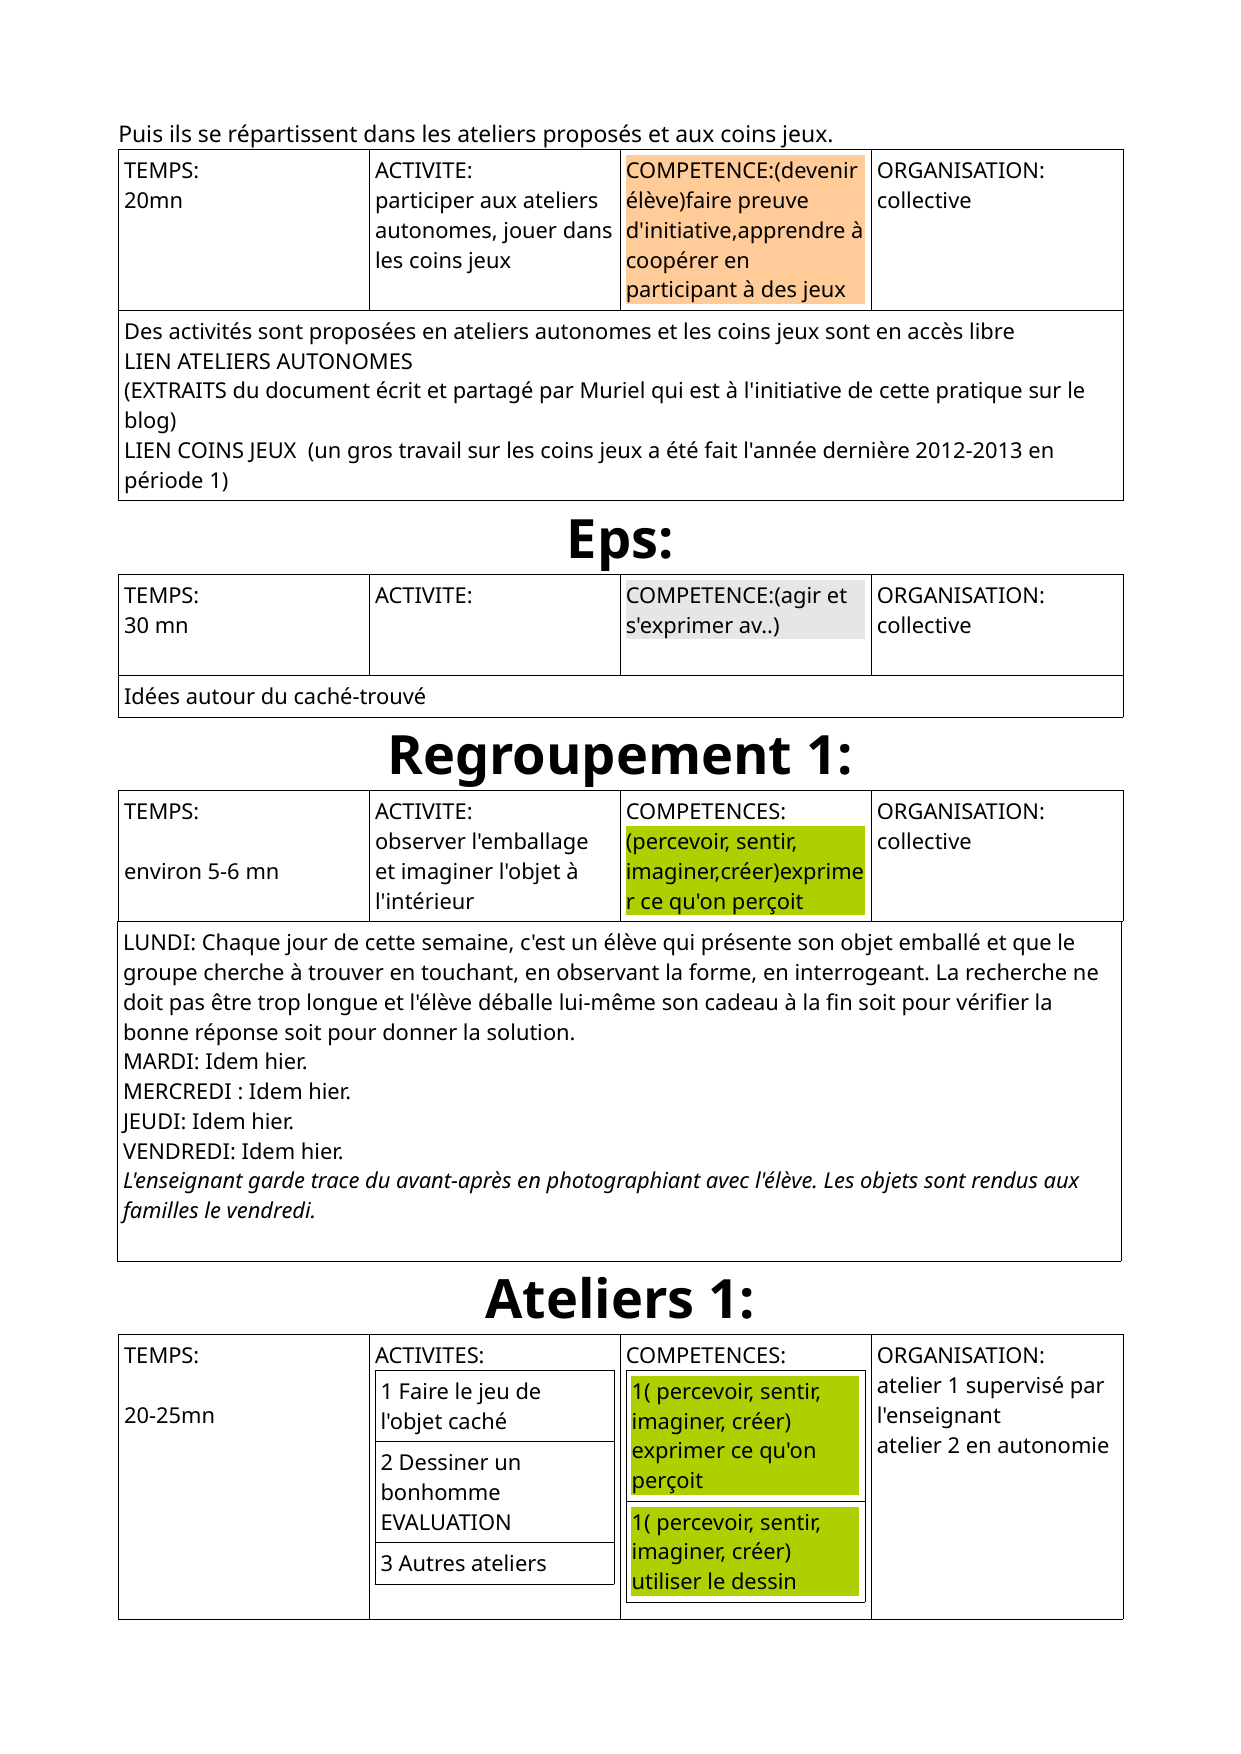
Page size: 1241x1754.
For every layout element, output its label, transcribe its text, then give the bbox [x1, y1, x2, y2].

table_header ACTIVITES: [370, 1335, 620, 1619]
table_header TEMPS: 20mn [119, 150, 369, 310]
table_header ACTIVITE: participer aux ateliers autonomes, jouer dans les coins jeux [370, 150, 620, 310]
text Ateliers 1: [118, 1261, 1122, 1334]
table_header COMPETENCE:(agir et s'exprimer av..) [621, 575, 871, 675]
table_header ACTIVITE: [370, 575, 620, 675]
table_header ACTIVITE: observer l'emballage et imaginer l'objet à l'intérieur [370, 791, 620, 921]
table_header 3 Autres ateliers [376, 1543, 614, 1583]
table_header 1( percevoir, sentir, imaginer, créer) exprimer ce qu'on perçoit [627, 1371, 865, 1501]
table_header TEMPS: 30 mn [119, 575, 369, 675]
table_header Des activités sont proposées en ateliers autonomes et les coins jeux sont en accès libre LIEN ATELIERS AUTONOMES (EXTRAITS du document écrit et partagé par Muriel qui est à l'initiative de cette pratique sur le blog) LIEN COINS JEUX (un gros travail sur les coins jeux a été fait l'année dernière 2012-2013 en période 1) [119, 311, 1123, 500]
table_cell 1( percevoir, sentir, imaginer, créer) utiliser le dessin [627, 1502, 865, 1602]
table_header LUNDI: Chaque jour de cette semaine, c'est un élève qui présente son objet emballé et que le groupe cherche à trouver en touchant, en observant la forme, en interrogeant. La recherche ne doit pas être trop longue et l'élève déballe lui-même son cadeau à la fin soit pour vérifier la bonne réponse soit pour donner la solution. MARDI: Idem hier. MERCREDI : Idem hier. JEUDI: Idem hier. VENDREDI: Idem hier. L'enseignant garde trace du avant-après en photographiant avec l'élève. Les objets sont rendus aux familles le vendredi. [118, 922, 1121, 1261]
table_header TEMPS: environ 5-6 mn [119, 791, 369, 921]
text Regroupement 1: [118, 718, 1122, 790]
table_header COMPETENCES: (percevoir, sentir, imaginer,créer)exprimer ce qu'on perçoit [621, 791, 871, 921]
table_header COMPETENCES: [621, 1335, 871, 1619]
table_header Idées autour du caché-trouvé [119, 676, 1123, 717]
table_header COMPETENCE:(devenir élève)faire preuve d'initiative,apprendre à coopérer en participant à des jeux [621, 150, 871, 310]
text Eps: [118, 501, 1122, 574]
table_cell 2 Dessiner un bonhomme EVALUATION [376, 1442, 614, 1542]
table_header TEMPS: 20-25mn [119, 1335, 369, 1619]
table_header ORGANISATION: collective [872, 791, 1123, 921]
table_header ORGANISATION: collective [872, 575, 1123, 675]
table_header ORGANISATION: collective [872, 150, 1123, 310]
text Puis ils se répartissent dans les ateliers proposés et aux coins jeux. [118, 118, 1122, 149]
table_header ORGANISATION: atelier 1 supervisé par l'enseignant atelier 2 en autonomie [872, 1335, 1123, 1619]
table_header 1 Faire le jeu de l'objet caché [376, 1371, 614, 1441]
